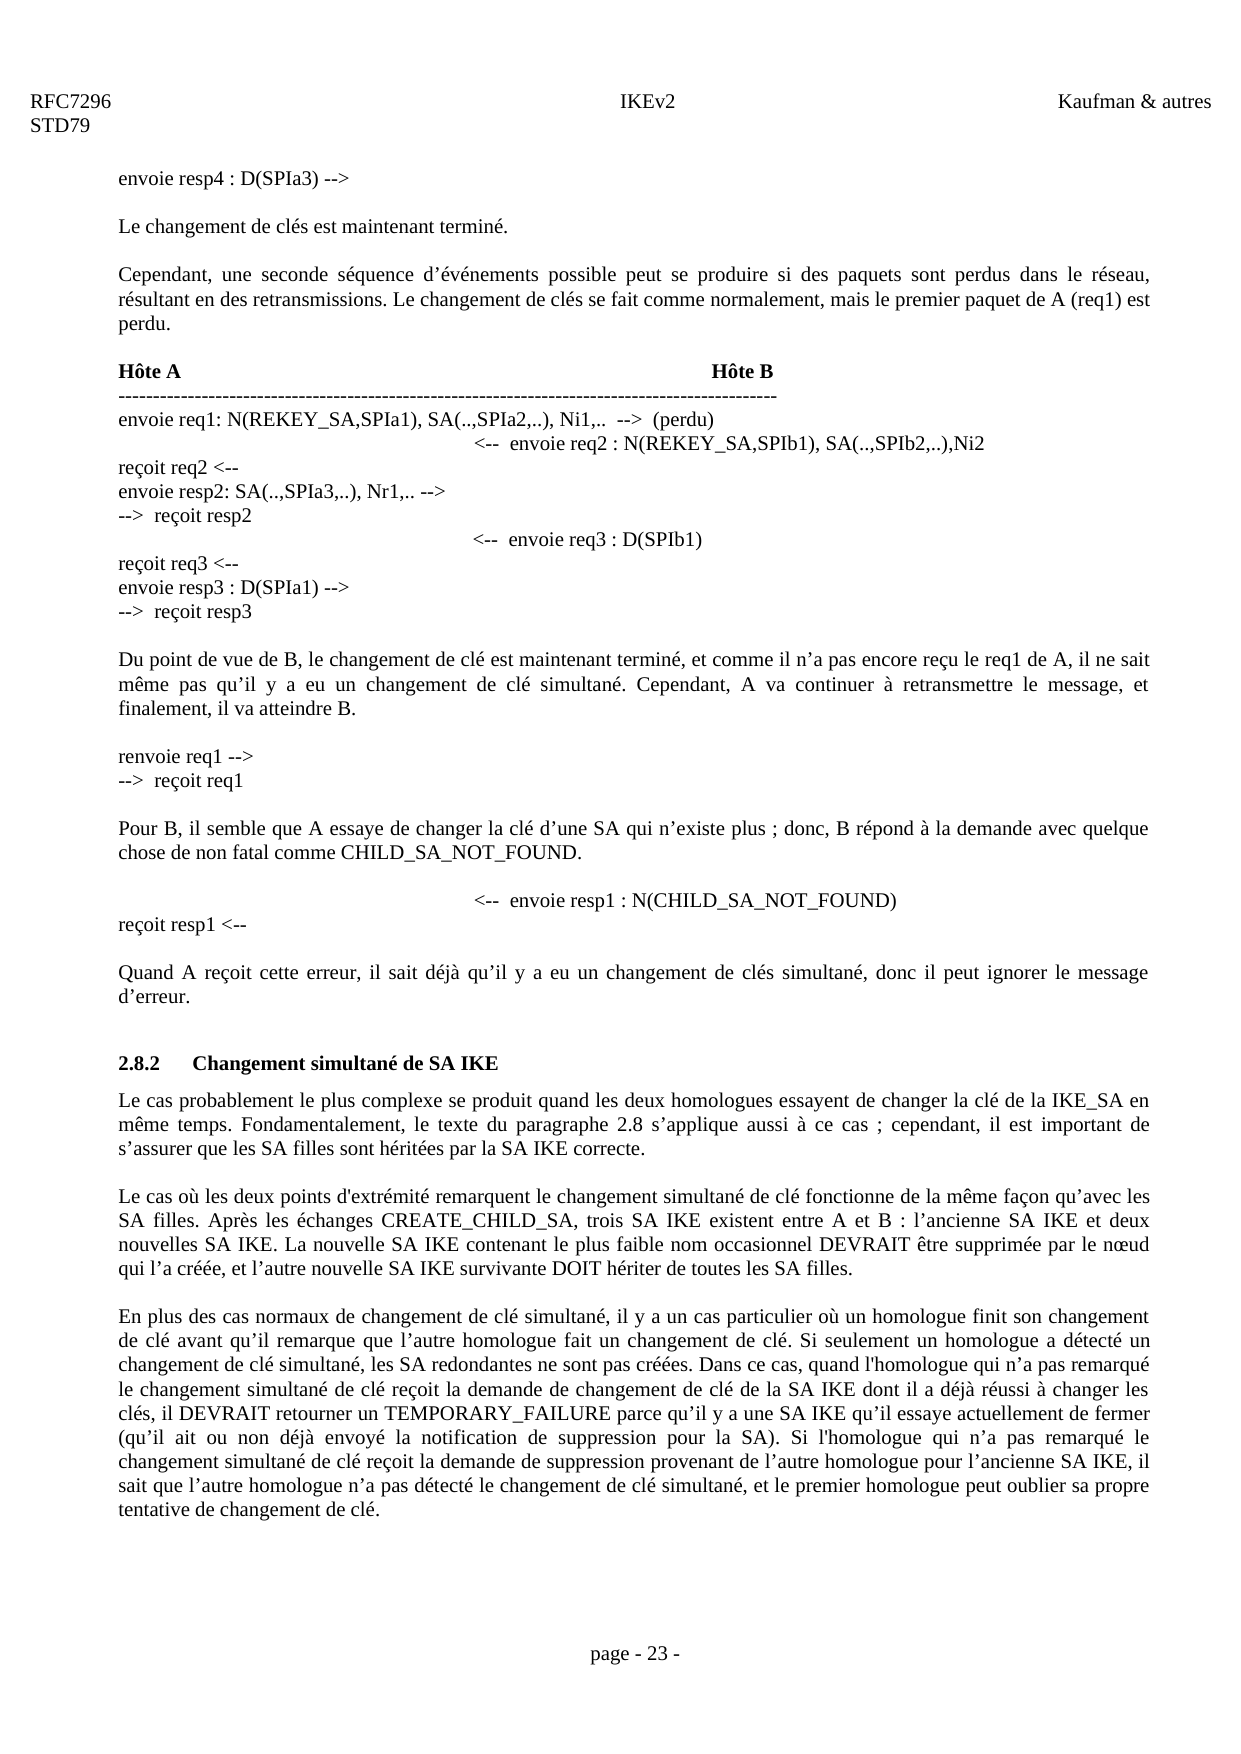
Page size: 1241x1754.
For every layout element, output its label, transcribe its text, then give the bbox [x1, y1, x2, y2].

text envoie resp3 : D(SPIa1) --> [118, 575, 1152, 599]
text Du point de vue de B, le changement de clé est maintenant terminé, et comme il n’a pas encore reçu le req1 de A, il ne sait même pas qu’il y a eu un changement de clé simultané. Cependant, A va continuer à retransmettre le message, et finalement, il va atteindre B. [118, 647, 1152, 719]
text Le cas probablement le plus complexe se produit quand les deux homologues essayent de changer la clé de la IKE_SA en même temps. Fondamentalement, le texte du paragraphe 2.8 s’applique aussi à ce cas ; cependant, il est important de s’assurer que les SA filles sont héritées par la SA IKE correcte. [118, 1088, 1152, 1160]
text <-- envoie resp1 : N(CHILD_SA_NOT_FOUND) [118, 888, 1152, 912]
text Cependant, une seconde séquence d’événements possible peut se produire si des paquets sont perdus dans le réseau, résultant en des retransmissions. Le changement de clés se fait comme normalement, mais le premier paquet de A (req1) est perdu. [118, 262, 1152, 334]
text reçoit resp1 <-- [118, 912, 1152, 936]
text Le cas où les deux points d'extrémité remarquent le changement simultané de clé fonctionne de la même façon qu’avec les SA filles. Après les échanges CREATE_CHILD_SA, trois SA IKE existent entre A et B : l’ancienne SA IKE et deux nouvelles SA IKE. La nouvelle SA IKE contenant le plus faible nom occasionnel DEVRAIT être supprimée par le nœud qui l’a créée, et l’autre nouvelle SA IKE survivante DOIT hériter de toutes les SA filles. [118, 1184, 1152, 1280]
text Quand A reçoit cette erreur, il sait déjà qu’il y a eu un changement de clés simultané, donc il peut ignorer le message d’erreur. [118, 960, 1152, 1008]
text --> reçoit resp3 [118, 599, 1152, 623]
text envoie req1: N(REKEY_SA,SPIa1), SA(..,SPIa2,..), Ni1,.. --> (perdu) [118, 407, 1152, 431]
text envoie resp2: SA(..,SPIa3,..), Nr1,.. --> [118, 479, 1152, 503]
text renvoie req1 --> [118, 744, 1152, 768]
text --> reçoit req1 [118, 768, 1152, 792]
text reçoit req2 <-- [118, 455, 1152, 479]
text <-- envoie req3 : D(SPIb1) [118, 527, 1152, 551]
subtitle 2.8.2 Changement simultané de SA IKE [118, 1051, 1152, 1075]
text reçoit req3 <-- [118, 551, 1152, 575]
text En plus des cas normaux de changement de clé simultané, il y a un cas particulier où un homologue finit son changement de clé avant qu’il remarque que l’autre homologue fait un changement de clé. Si seulement un homologue a détecté un changement de clé simultané, les SA redondantes ne sont pas créées. Dans ce cas, quand l'homologue qui n’a pas remarqué le changement simultané de clé reçoit la demande de changement de clé de la SA IKE dont il a déjà réussi à changer les clés, il DEVRAIT retourner un TEMPORARY_FAILURE parce qu’il y a une SA IKE qu’il essaye actuellement de fermer (qu’il ait ou non déjà envoyé la notification de suppression pour la SA). Si l'homologue qui n’a pas remarqué le changement simultané de clé reçoit la demande de suppression provenant de l’autre homologue pour l’ancienne SA IKE, il sait que l’autre homologue n’a pas détecté le changement de clé simultané, et le premier homologue peut oublier sa propre tentative de changement de clé. [118, 1304, 1152, 1521]
text <-- envoie req2 : N(REKEY_SA,SPIb1), SA(..,SPIb2,..),Ni2 [118, 431, 1152, 455]
text --> reçoit resp2 [118, 503, 1152, 527]
text Hôte A Hôte B [118, 359, 1152, 383]
text envoie resp4 : D(SPIa3) --> [118, 166, 1152, 190]
text Pour B, il semble que A essaye de changer la clé d’une SA qui n’existe plus ; donc, B répond à la demande avec quelque chose de non fatal comme CHILD_SA_NOT_FOUND. [118, 816, 1152, 864]
text Le changement de clés est maintenant terminé. [118, 214, 1152, 238]
text ----------------------------------------------------------------------------------------------- [118, 383, 1152, 407]
